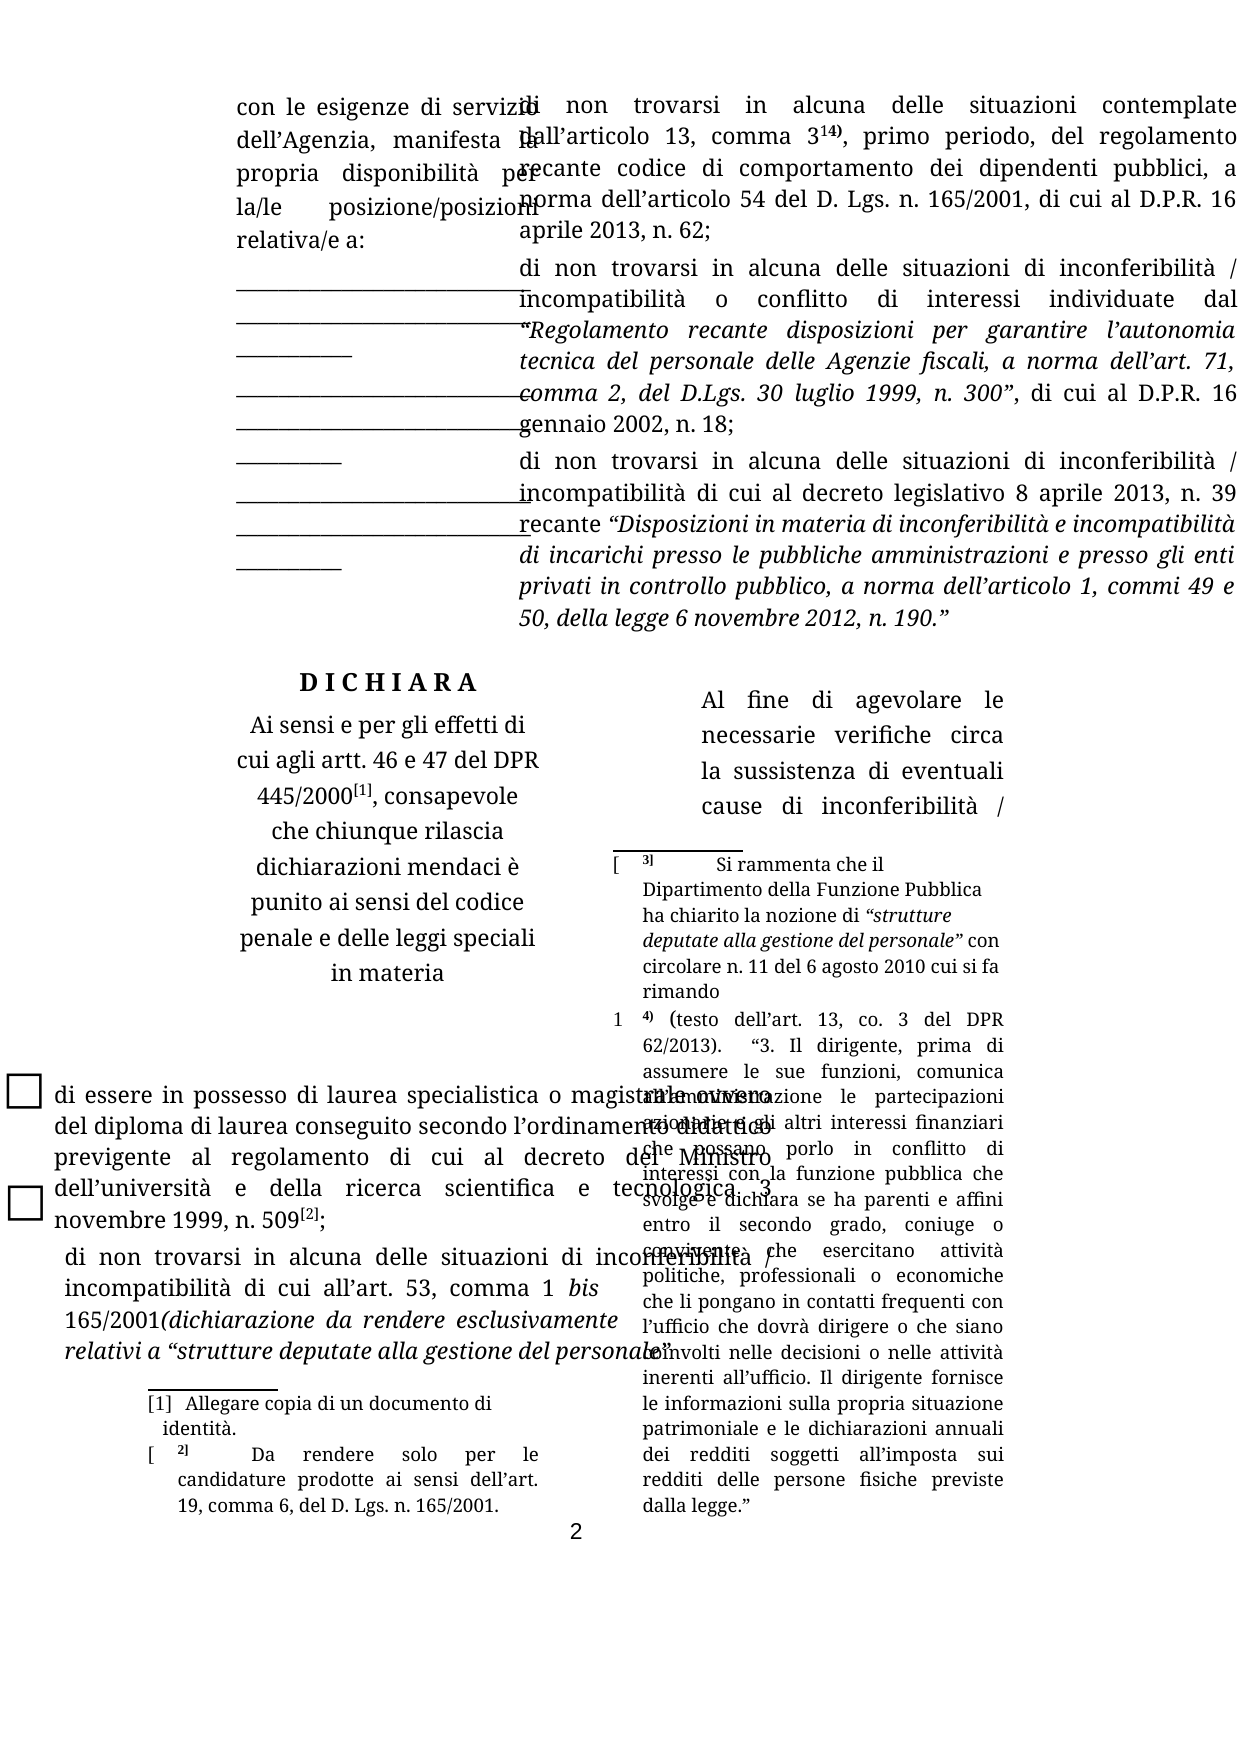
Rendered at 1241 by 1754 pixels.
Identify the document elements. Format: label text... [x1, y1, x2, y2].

text ___________________________________________________________________ [236, 261, 539, 361]
text Al fine di agevolare le necessarie verifiche circa la sussistenza di eventuali cause di inconferibilità / [701, 680, 1004, 822]
table_cell di non trovarsi in alcuna delle situazioni di inconferibilità / incompatibilità o conflitto di interessi individuate dal “Regolamento recante disposizioni per garantire l’autonomia tecnica del personale delle Agenzie fiscali, a norma dell’art. 71, comma 2, del D.Lgs. 30 luglio 1999, n. 300”, di cui al D.P.R. 16 gennaio 2002, n. 18; [576, 251, 1240, 445]
table_cell di non trovarsi in alcuna delle situazioni di inconferibilità / incompatibilità di cui al decreto legislativo 8 aprile 2013, n. 39 recante “Disposizioni in materia di inconferibilità e incompatibilità di incarichi presso le pubbliche amministrazioni e presso gli enti privati in controllo pubblico, a norma dell’articolo 1, commi 49 e 50, della legge 6 novembre 2012, n. 190.” [576, 445, 1240, 638]
text __________________________________________________________________ [236, 368, 539, 396]
text D I C H I A R A [236, 663, 539, 699]
text __________________________________________________________________ [236, 397, 539, 468]
table_header □ □ [0, 1078, 43, 1372]
text __________________________________________________________________ [236, 474, 539, 574]
table_header di essere in possesso di laurea specialistica o magistrale ovvero del diploma di laurea conseguito secondo l’ordinamento didattico previgente al regolamento di cui al decreto del Ministro dell’università e della ricerca scientifica e tecnologica 3 novembre 1999, n. 5092]; di non trovarsi in alcuna delle situazioni di inconferibilità / incompatibilità di cui all’art. 53, comma 1 bis, del D. Lgs. n. 165/2001(dichiarazione da rendere esclusivamente per incarichi relativi a “strutture deputate alla gestione del personale”3]; [43, 1078, 576, 1372]
table_cell di non trovarsi in alcuna delle situazioni contemplate dall’articolo 13, comma 34), primo periodo, del regolamento recante codice di comportamento dei dipendenti pubblici, a norma dell’articolo 54 del D. Lgs. n. 165/2001, di cui al D.P.R. 16 aprile 2013, n. 62; [576, 89, 1240, 251]
text presa visione dell’avviso prot. 474220/RU / 2021, consapevole che le proprie manifestazioni di disponibilità saranno valutate compatibilmente con le esigenze di servizio dell’Agenzia, manifesta la propria disponibilità per la/le posizione/posizioni relativa/e a: [236, 88, 539, 255]
text Allegare copia di un documento di identità. [148, 1390, 539, 1441]
text Ai sensi e per gli effetti di cui agli artt. 46 e 47 del DPR 445/2000, consapevole che chiunque rilascia dichiarazioni mendaci è punito ai sensi del codice penale e delle leggi speciali in materia [236, 705, 539, 988]
